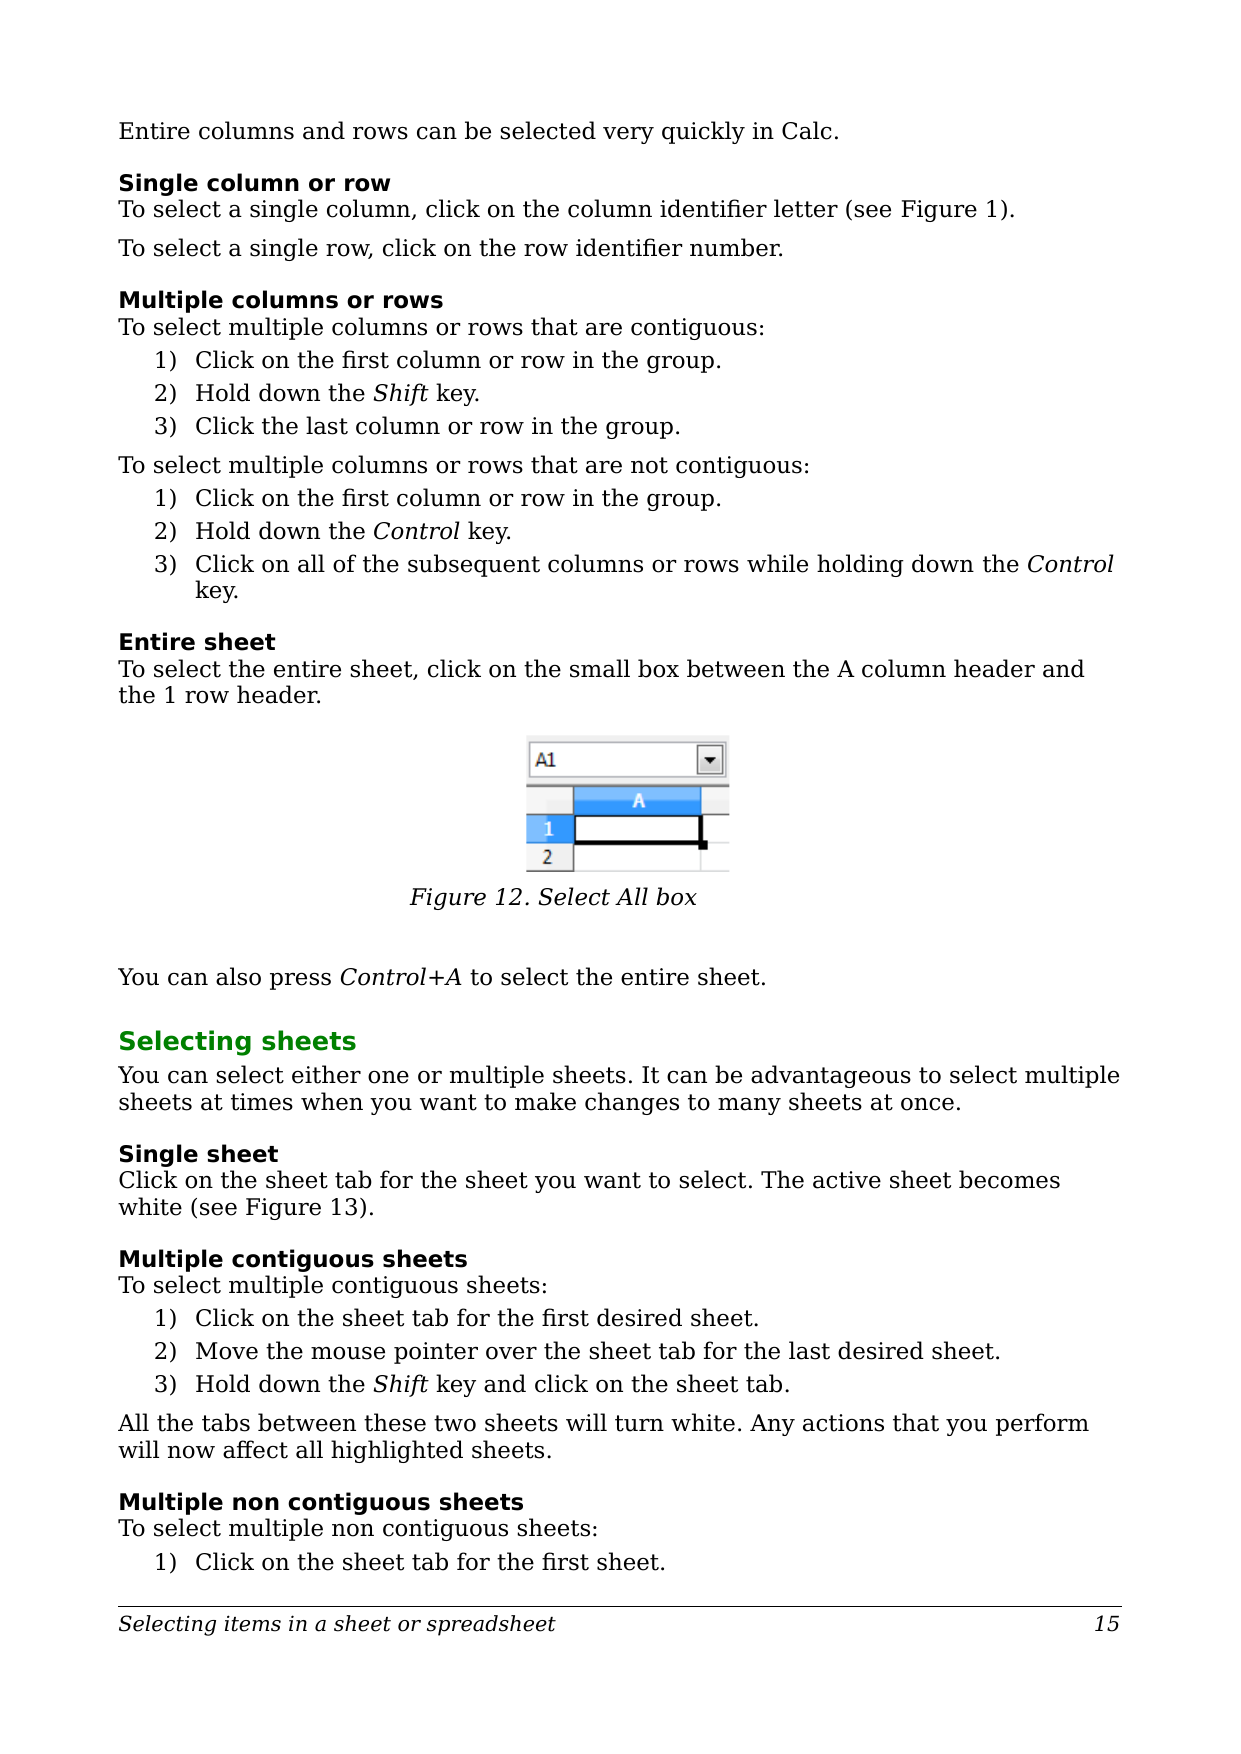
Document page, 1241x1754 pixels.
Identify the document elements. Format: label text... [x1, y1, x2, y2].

text Single sheet [118, 1141, 1122, 1167]
text Multiple non contiguous sheets [118, 1489, 1122, 1516]
text You can select either one or multiple sheets. It can be advantageous to select multiple sheets at times when you want to make changes to many sheets at once. [118, 1062, 1122, 1116]
text Multiple contiguous sheets [118, 1246, 1122, 1272]
text Click on the sheet tab for the sheet you want to select. The active sheet becomes white (see Figure 13). [118, 1167, 1122, 1221]
picture [526, 734, 730, 872]
list To select multiple columns or rows that are not contiguous: [118, 452, 1122, 479]
list Hold down the Control key. [177, 518, 1122, 545]
text Figure 12. Select All box [410, 884, 831, 910]
text Multiple columns or rows [118, 287, 1122, 314]
list Click on all of the subsequent columns or rows while holding down the Control key. [177, 551, 1122, 604]
text Entire sheet [118, 629, 1122, 656]
list Click the last column or row in the group. [177, 413, 1122, 439]
list Click on the sheet tab for the first sheet. [177, 1549, 1122, 1575]
text All the tabs between these two sheets will turn white. Any actions that you perform will now affect all highlighted sheets. [118, 1411, 1122, 1464]
text To select a single column, click on the column identifier letter (see Figure 1). [118, 196, 1122, 223]
list To select multiple non contiguous sheets: [118, 1516, 1122, 1542]
text Entire columns and rows can be selected very quickly in Calc. [118, 118, 1122, 145]
list To select multiple columns or rows that are contiguous: [118, 314, 1122, 341]
text To select the entire sheet, click on the small box between the A column header and the 1 row header. [118, 656, 1122, 709]
subtitle Selecting sheets [118, 1026, 1122, 1056]
text To select a single row, click on the row identifier number. [118, 236, 1122, 262]
list Click on the sheet tab for the first desired sheet. [177, 1306, 1122, 1332]
text Single column or row [118, 170, 1122, 196]
list Click on the first column or row in the group. [177, 485, 1122, 512]
list Click on the first column or row in the group. [177, 347, 1122, 374]
list Hold down the Shift key. [177, 380, 1122, 407]
list Move the mouse pointer over the sheet tab for the last desired sheet. [177, 1338, 1122, 1365]
list Hold down the Shift key and click on the sheet tab. [177, 1371, 1122, 1398]
list To select multiple contiguous sheets: [118, 1272, 1122, 1299]
text You can also press Control+A to select the entire sheet. [118, 964, 1122, 991]
